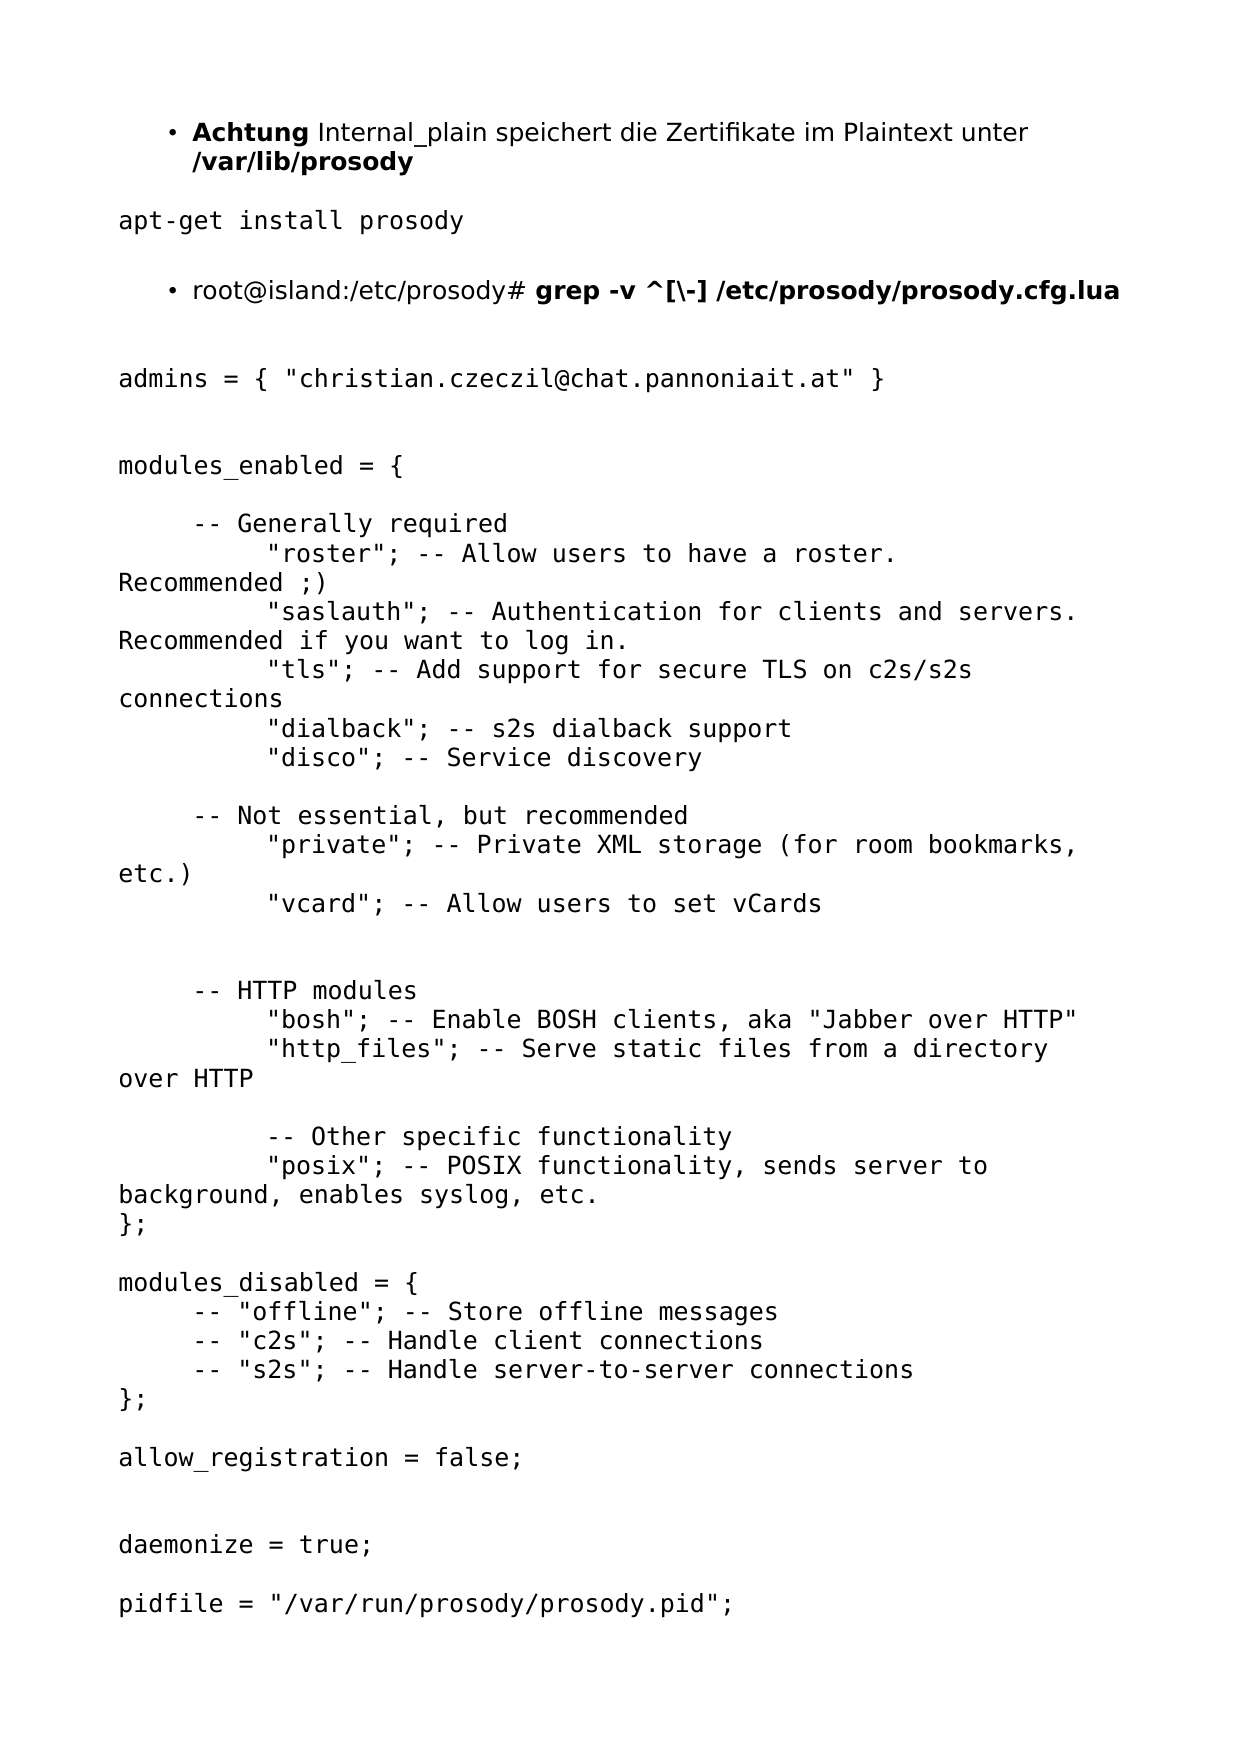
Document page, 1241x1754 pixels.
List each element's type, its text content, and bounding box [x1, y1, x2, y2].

text admins = { "christian.czeczil@chat.pannoniait.at" } modules_enabled = { -- Generally required "roster"; -- Allow users to have a roster. Recommended ;) "saslauth"; -- Authentication for clients and servers. Recommended if you want to log in. "tls"; -- Add support for secure TLS on c2s/s2s connections "dialback"; -- s2s dialback support "disco"; -- Service discovery -- Not essential, but recommended "private"; -- Private XML storage (for room bookmarks, etc.) "vcard"; -- Allow users to set vCards -- HTTP modules "bosh"; -- Enable BOSH clients, aka "Jabber over HTTP" "http_files"; -- Serve static files from a directory over HTTP -- Other specific functionality "posix"; -- POSIX functionality, sends server to background, enables syslog, etc. }; modules_disabled = { -- "offline"; -- Store offline messages -- "c2s"; -- Handle client connections -- "s2s"; -- Handle server-to-server connections }; allow_registration = false; daemonize = true; pidfile = "/var/run/prosody/prosody.pid"; [118, 306, 1122, 1618]
list root@island:/etc/prosody# grep -v ^[\-] /etc/prosody/prosody.cfg.lua [177, 276, 1122, 306]
text apt-get install prosody [118, 206, 1122, 235]
list Achtung Internal_plain speichert die Zertifikate im Plaintext unter /var/lib/prosody [177, 118, 1122, 176]
